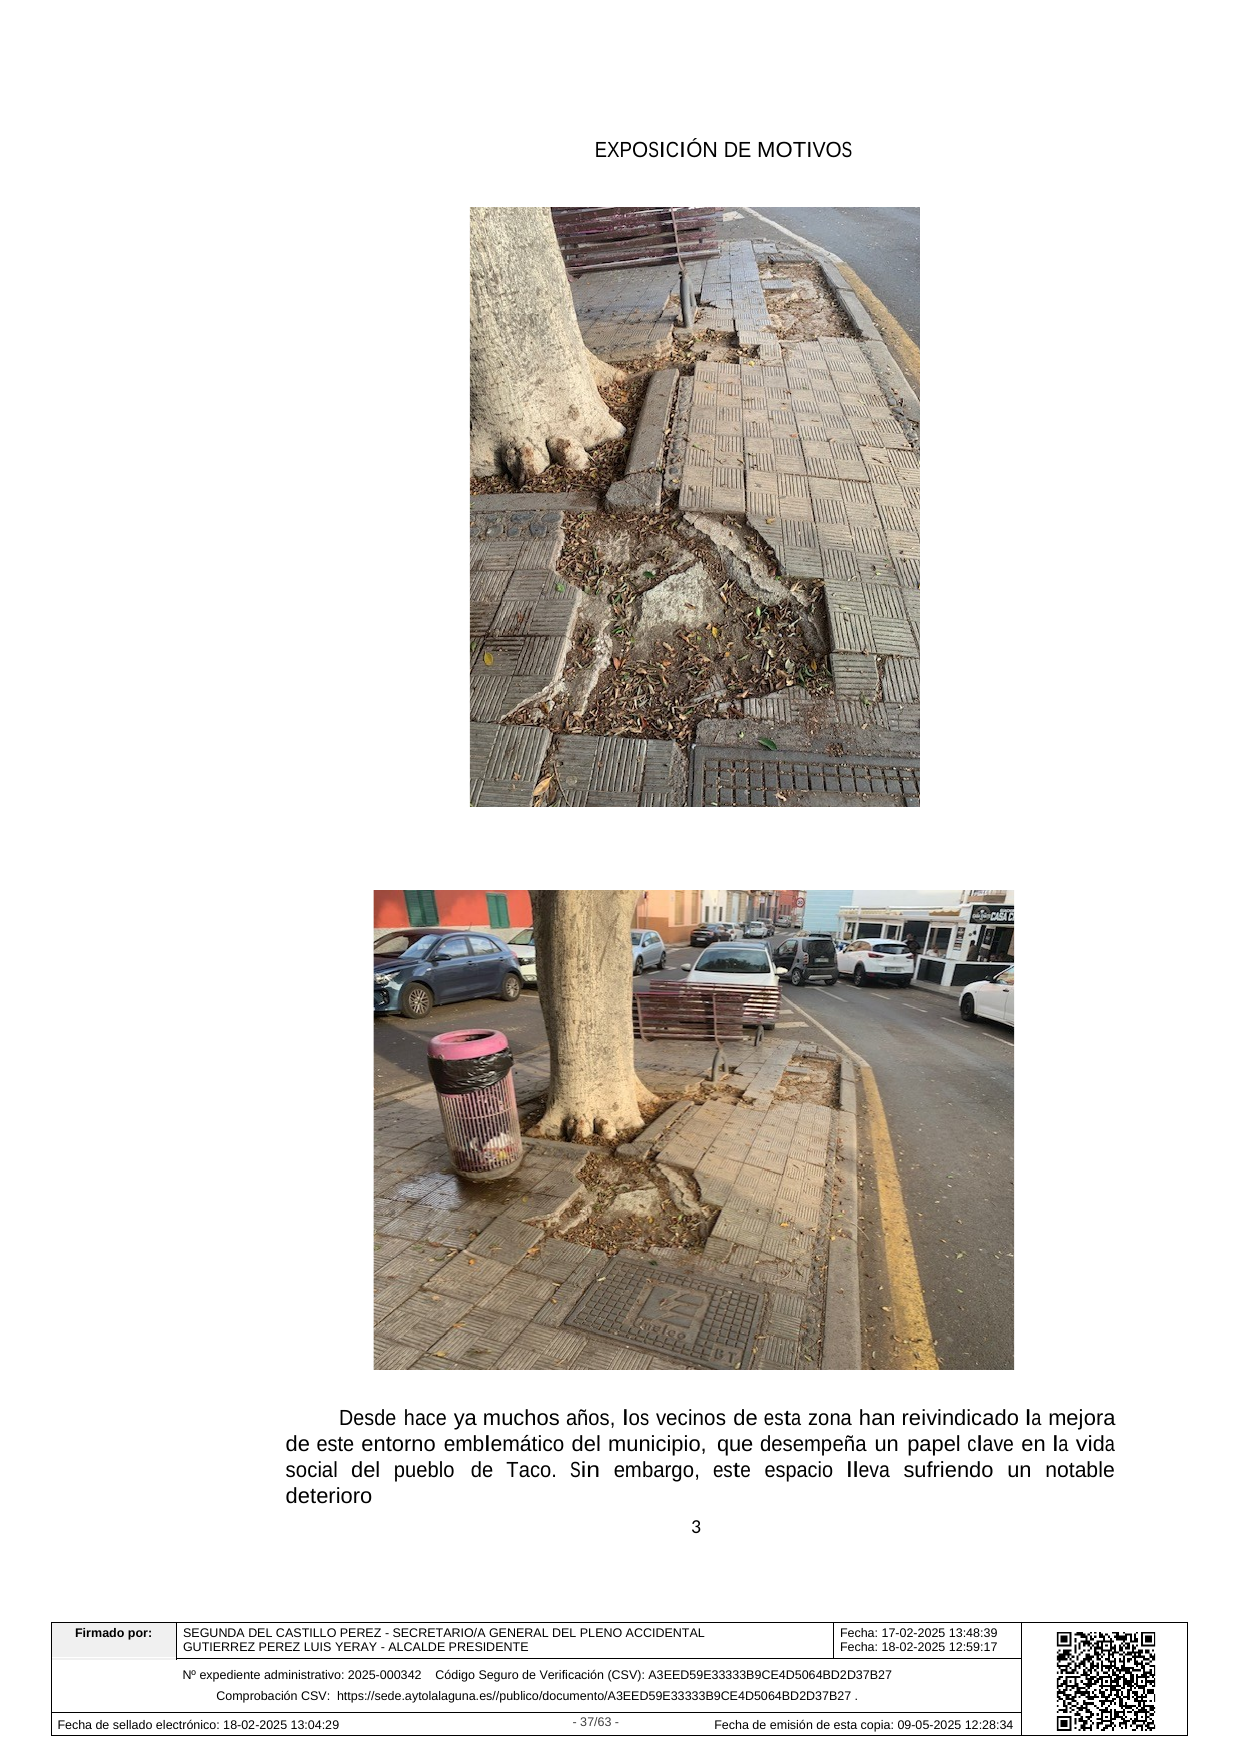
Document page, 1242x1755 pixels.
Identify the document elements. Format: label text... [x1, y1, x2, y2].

table_header [1022, 1623, 1187, 1735]
text Desde hace ya muchos años, los vecinos de esta zona han reivindicado la mejora de este entorno emblemático del municipio, que desempeña un papel clave en la vida social del pueblo de Taco. Sin embargo, este espacio lleva sufriendo un notable deterioro [285, 1405, 1115, 1508]
table_cell Fecha de sellado electrónico: 18-02-2025 13:04:29 - 37/63 - Fecha de emisión de esta copia: 09-05-2025 12:28:34 [52, 1713, 1021, 1735]
table_cell Nº expediente administrativo: 2025-000342 Código Seguro de Verificación (CSV): A3EED59E33333B9CE4D5064BD2D37B27 Comprobación CSV: https://sede.aytolalaguna.es//publico/documento/A3EED59E33333B9CE4D5064BD2D37B27 . [52, 1659, 1021, 1712]
text EXPOSICIÓN DE MOTIVOS [594, 137, 1202, 162]
table_header SEGUNDA DEL CASTILLO PEREZ - SECRETARIO/A GENERAL DEL PLENO ACCIDENTAL GUTIERREZ PEREZ LUIS YERAY - ALCALDE PRESIDENTE [177, 1623, 833, 1657]
table_header Firmado por: [52, 1623, 176, 1657]
text 3 [685, 1514, 706, 1538]
table_header Fecha: 17-02-2025 13:48:39 Fecha: 18-02-2025 12:59:17 [834, 1623, 1021, 1657]
